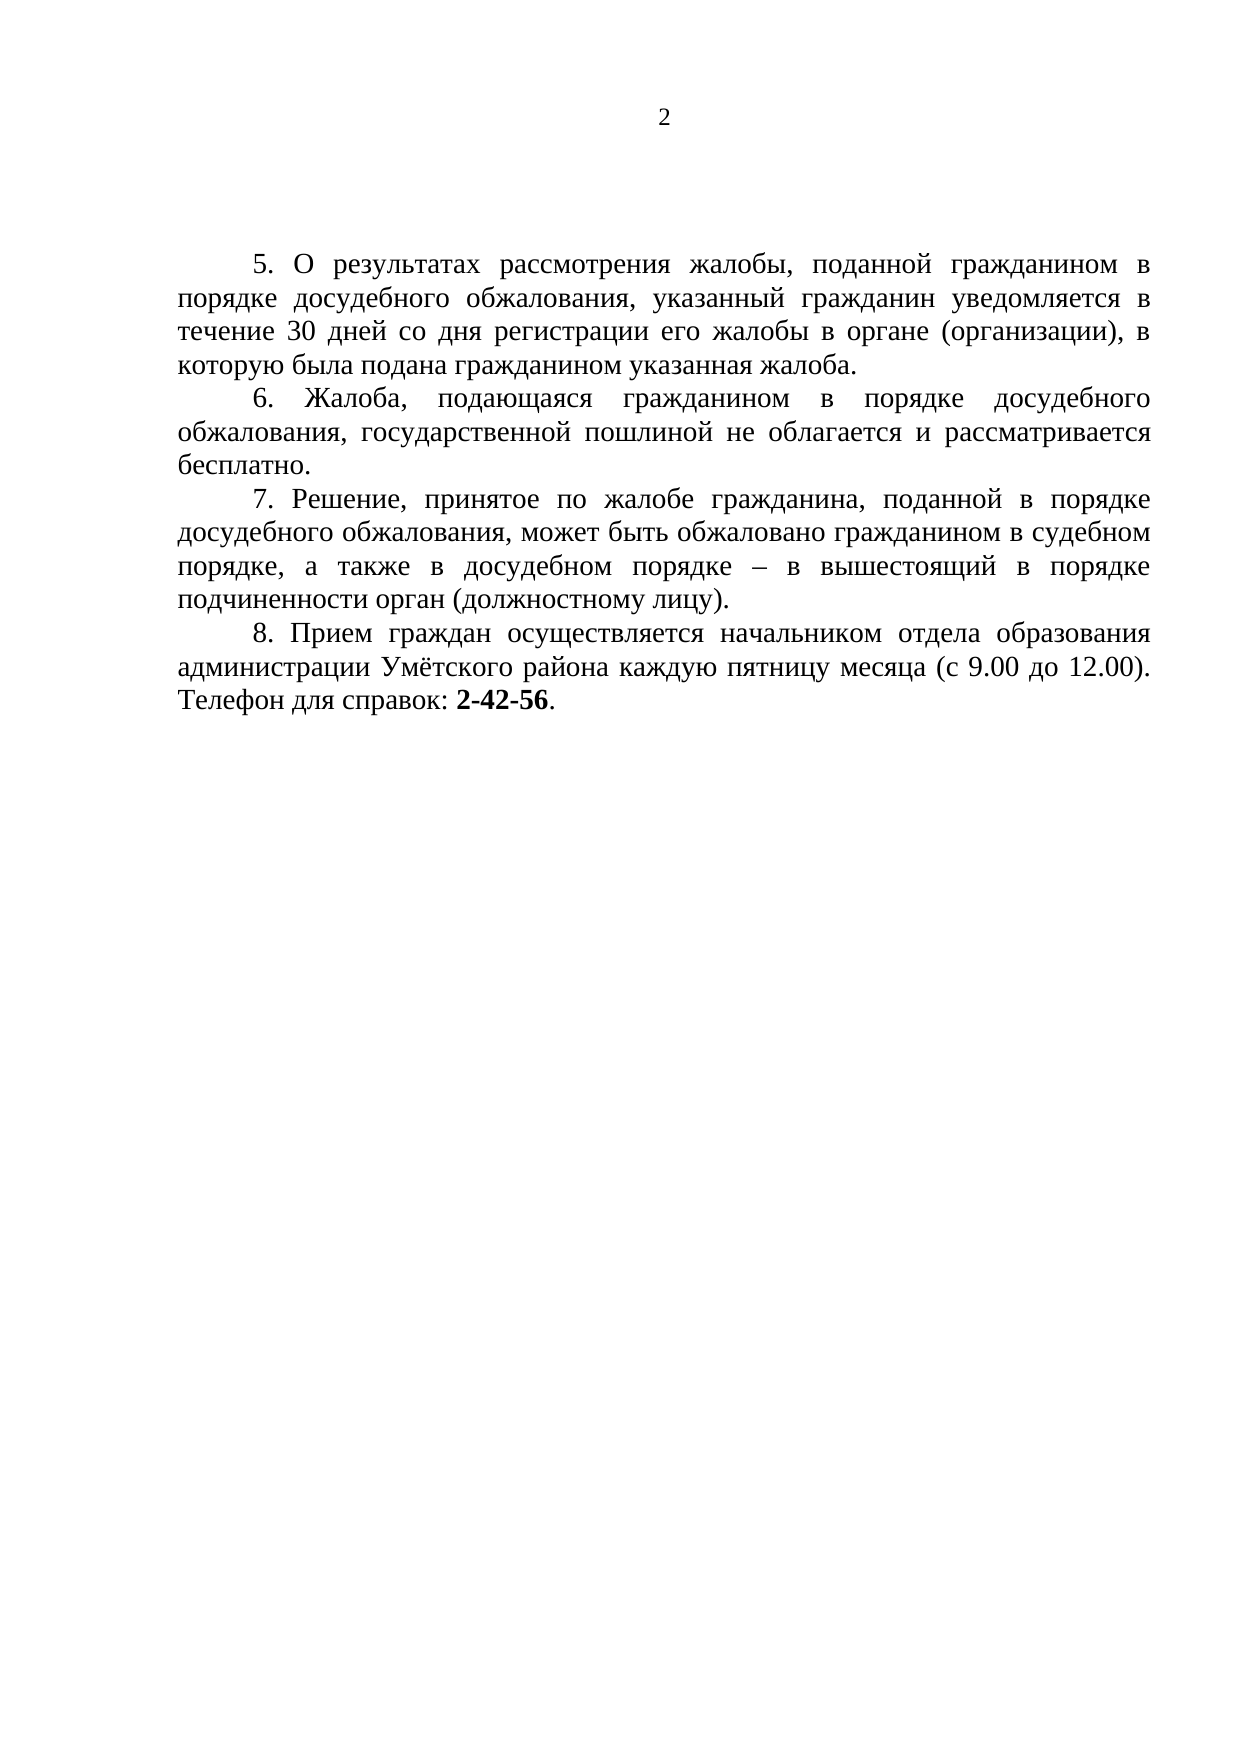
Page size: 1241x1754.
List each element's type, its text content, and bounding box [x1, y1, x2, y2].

text 5. О результатах рассмотрения жалобы, поданной гражданином в порядке досудебного обжалования, указанный гражданин уведомляется в течение 30 дней со дня регистрации его жалобы в органе (организации), в которую была подана гражданином указанная жалоба. [177, 246, 1152, 380]
text 6. Жалоба, подающаяся гражданином в порядке досудебного обжалования, государственной пошлиной не облагается и рассматривается бесплатно. [177, 380, 1152, 481]
text 7. Решение, принятое по жалобе гражданина, поданной в порядке досудебного обжалования, может быть обжаловано гражданином в судебном порядке, а также в досудебном порядке – в вышестоящий в порядке подчиненности орган (должностному лицу). [177, 481, 1152, 615]
text 8. Прием граждан осуществляется начальником отдела образования администрации Умётского района каждую пятницу месяца (с 9.00 до 12.00). Телефон для справок: 2-42-56. [177, 615, 1152, 716]
